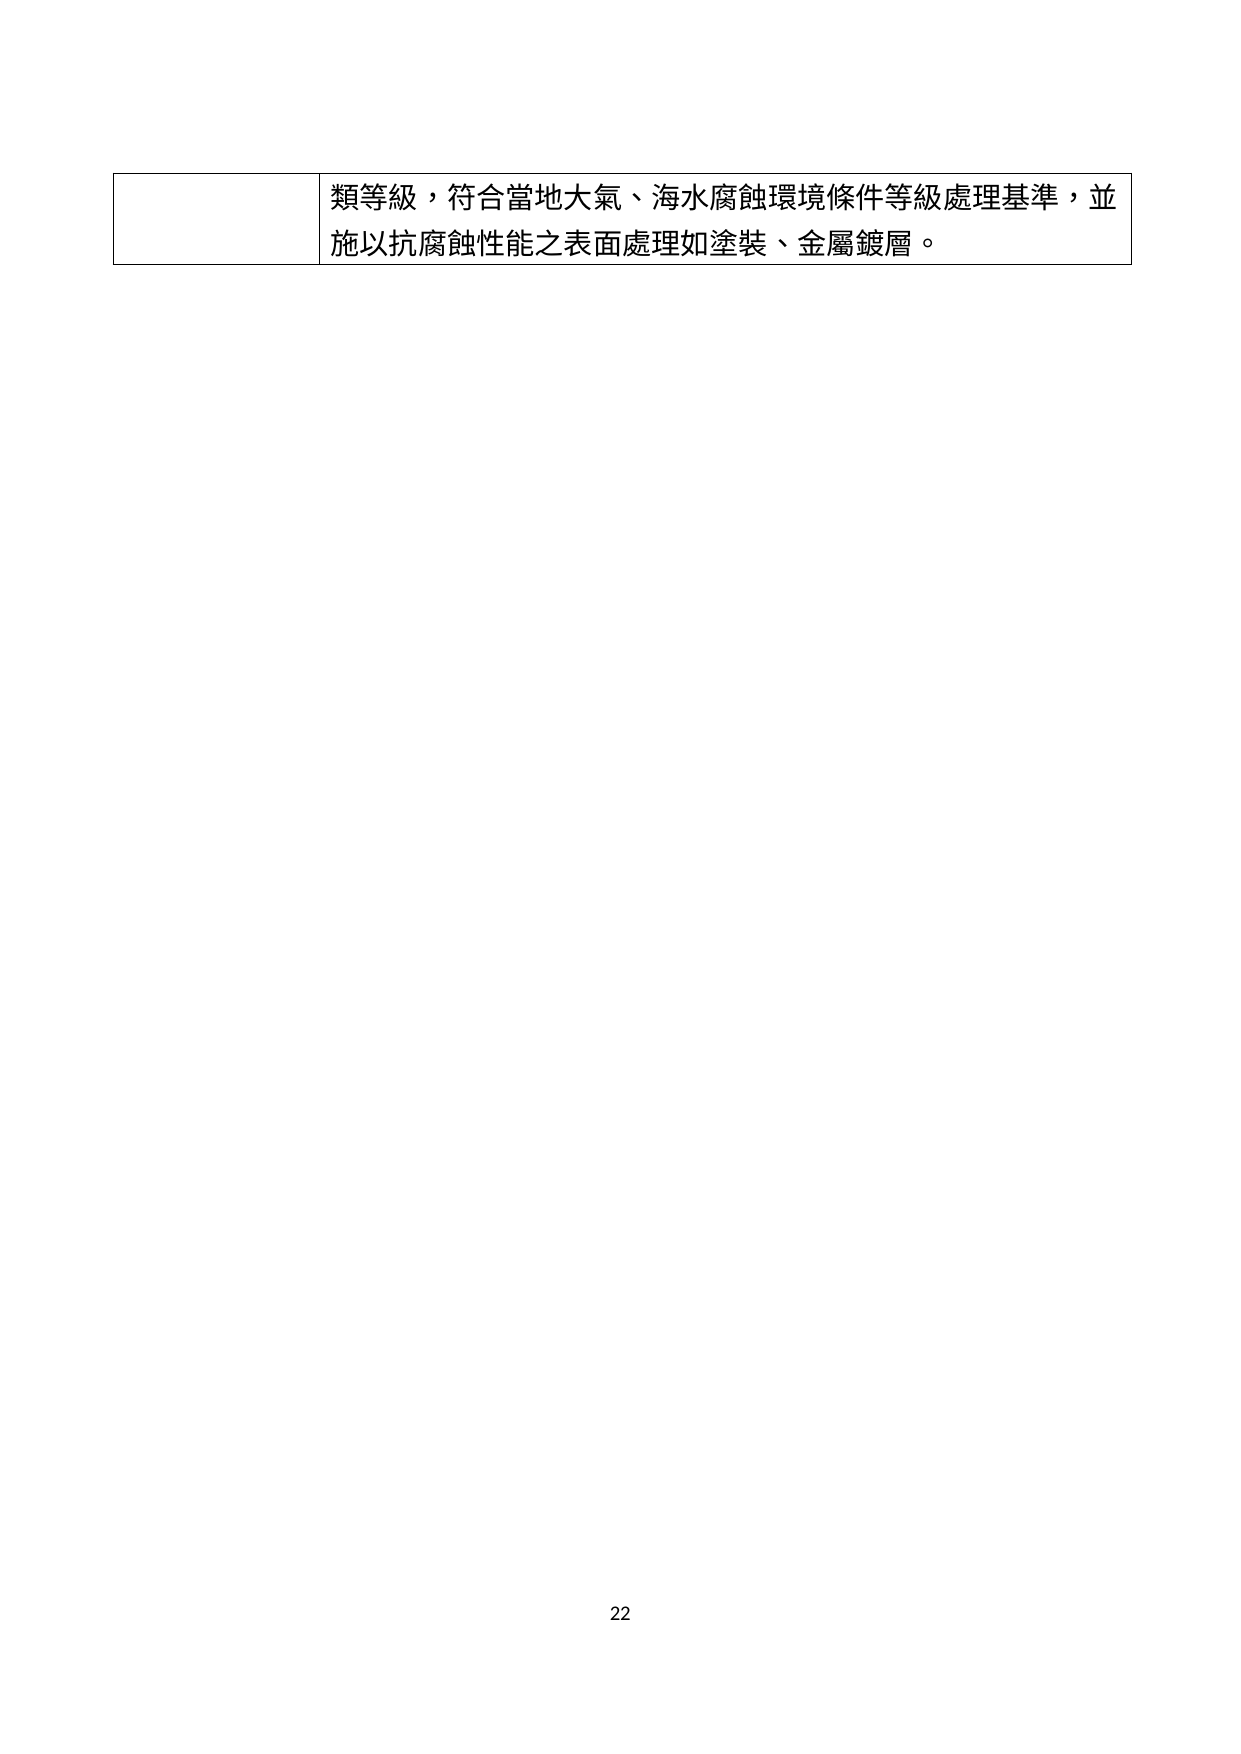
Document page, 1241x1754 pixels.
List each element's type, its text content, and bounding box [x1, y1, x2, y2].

table_cell 類等級，符合當地大氣、海水腐蝕環境條件等級處理基準，並施以抗腐蝕性能之表面處理如塗裝、金屬鍍層。 [320, 174, 1131, 264]
